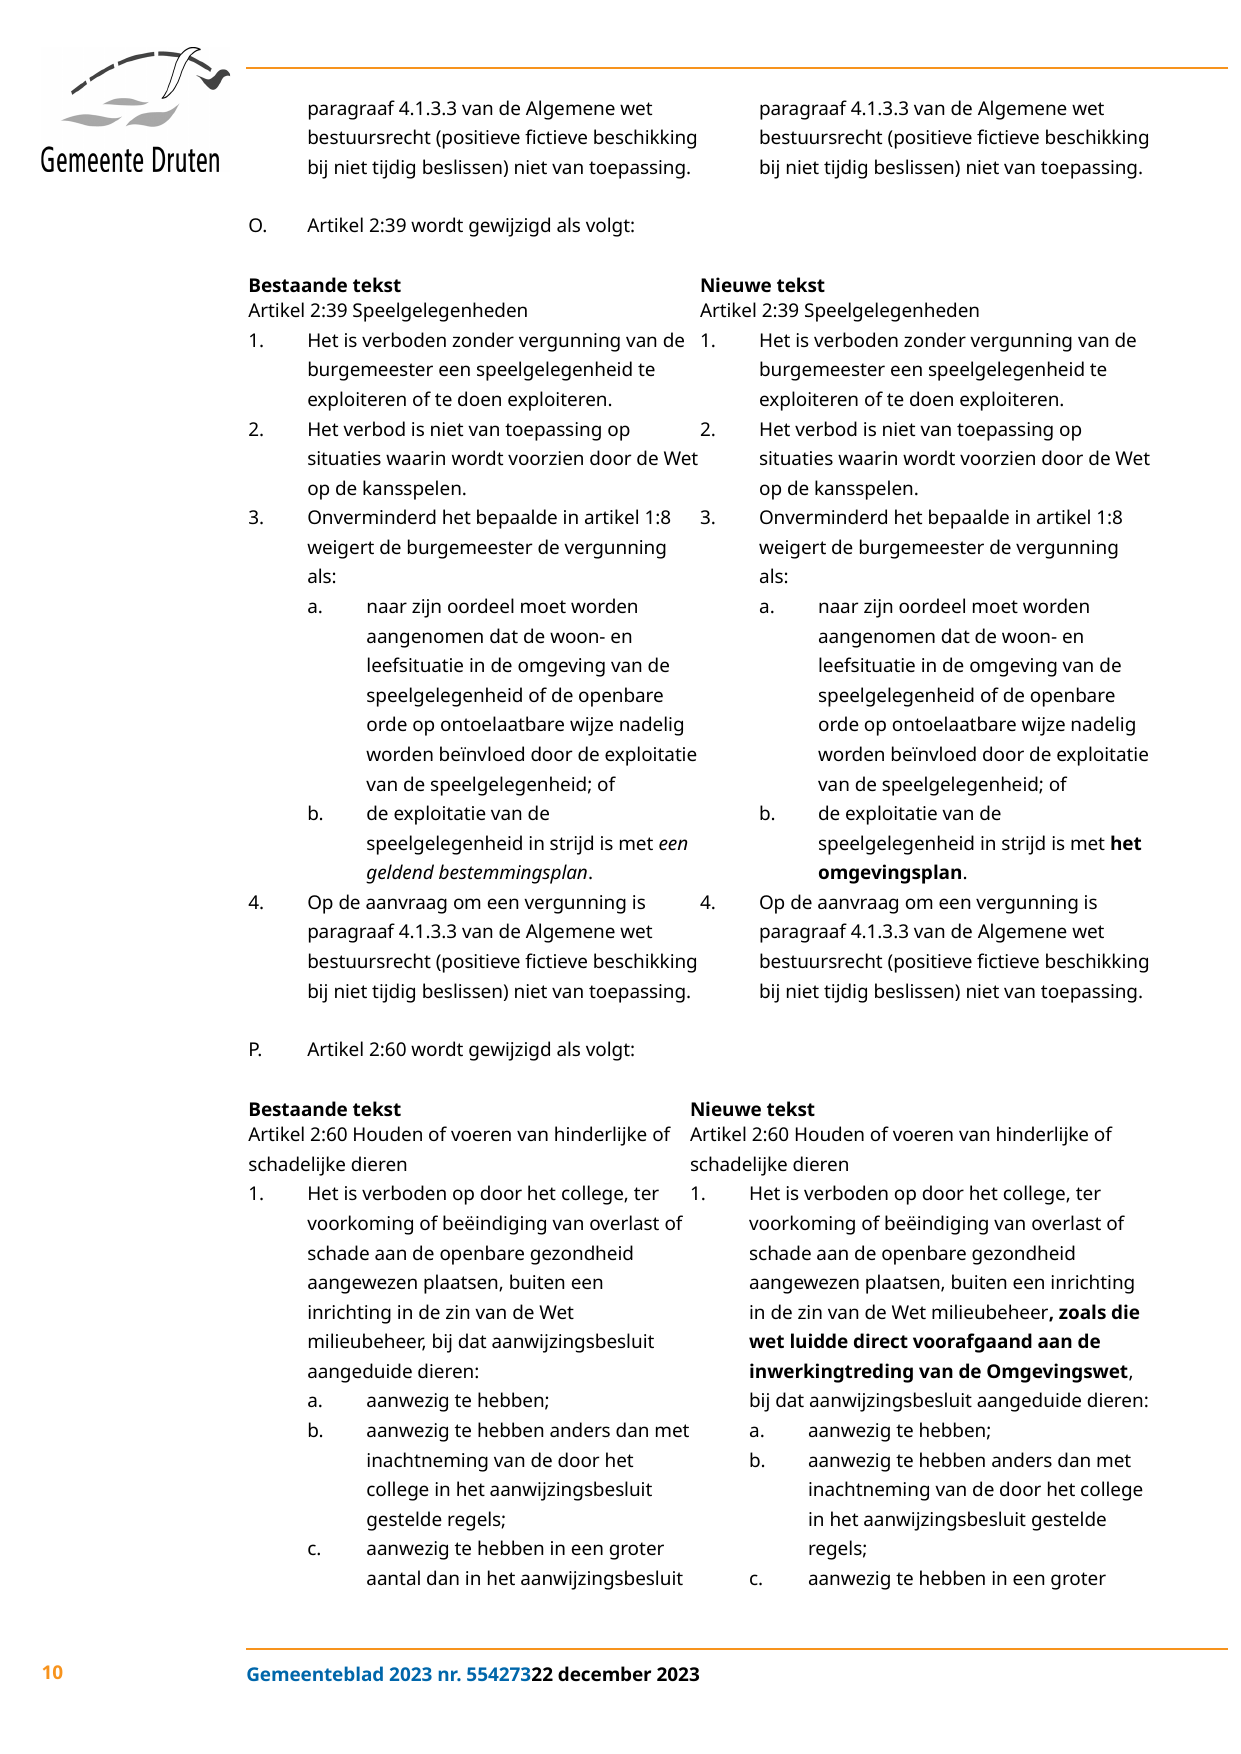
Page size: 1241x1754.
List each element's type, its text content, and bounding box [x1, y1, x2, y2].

table_header Bestaande tekst [248, 1096, 690, 1121]
list Artikel 2:39 wordt gewijzigd als volgt: [248, 212, 1152, 238]
list Artikel 2:60 wordt gewijzigd als volgt: [248, 1036, 1152, 1062]
table_cell Artikel 2:39 Speelgelegenheden Het is verboden zonder vergunning van de burgemeester een speelgelegenheid te exploiteren of te doen exploiteren. Het verbod is niet van toepassing op situaties waarin wordt voorzien door de Wet op de kansspelen. Onverminderd het bepaalde in artikel 1:8 weigert de burgemeester de vergunning als: naar zijn oordeel moet worden aangenomen dat de woon- en leefsituatie in de omgeving van de speelgelegenheid of de openbare orde op ontoelaatbare wijze nadelig worden beïnvloed door de exploitatie van de speelgelegenheid; of de exploitatie van de speelgelegenheid in strijd is met het omgevingsplan. Op de aanvraag om een vergunning is paragraaf 4.1.3.3 van de Algemene wet bestuursrecht (positieve fictieve beschikking bij niet tijdig beslissen) niet van toepassing. [700, 298, 1152, 1004]
table_header Bestaande tekst [248, 272, 700, 297]
picture [41, 47, 231, 172]
table_cell Artikel 2:60 Houden of voeren van hinderlijke of schadelijke dieren Het is verboden op door het college, ter voorkoming of beëindiging van overlast of schade aan de openbare gezondheid aangewezen plaatsen, buiten een inrichting in de zin van de Wet milieubeheer, zoals die wet luidde direct voorafgaand aan de inwerkingtreding van de Omgevingswet, bij dat aanwijzingsbesluit aangeduide dieren: aanwezig te hebben; aanwezig te hebben anders dan met inachtneming van de door het college in het aanwijzingsbesluit gestelde regels; aanwezig te hebben in een groter [690, 1121, 1152, 1591]
table_header Nieuwe tekst [690, 1096, 1152, 1121]
table_cell paragraaf 4.1.3.3 van de Algemene wet bestuursrecht (positieve fictieve beschikking bij niet tijdig beslissen) niet van toepassing. [700, 95, 1152, 180]
table_header Nieuwe tekst [700, 272, 1152, 297]
table_cell Artikel 2:60 Houden of voeren van hinderlijke of schadelijke dieren Het is verboden op door het college, ter voorkoming of beëindiging van overlast of schade aan de openbare gezondheid aangewezen plaatsen, buiten een inrichting in de zin van de Wet milieubeheer, bij dat aanwijzingsbesluit aangeduide dieren: aanwezig te hebben; aanwezig te hebben anders dan met inachtneming van de door het college in het aanwijzingsbesluit gestelde regels; aanwezig te hebben in een groter aantal dan in het aanwijzingsbesluit [248, 1121, 690, 1591]
table_cell Artikel 2:39 Speelgelegenheden Het is verboden zonder vergunning van de burgemeester een speelgelegenheid te exploiteren of te doen exploiteren. Het verbod is niet van toepassing op situaties waarin wordt voorzien door de Wet op de kansspelen. Onverminderd het bepaalde in artikel 1:8 weigert de burgemeester de vergunning als: naar zijn oordeel moet worden aangenomen dat de woon- en leefsituatie in de omgeving van de speelgelegenheid of de openbare orde op ontoelaatbare wijze nadelig worden beïnvloed door de exploitatie van de speelgelegenheid; of de exploitatie van de speelgelegenheid in strijd is met een geldend bestemmingsplan. Op de aanvraag om een vergunning is paragraaf 4.1.3.3 van de Algemene wet bestuursrecht (positieve fictieve beschikking bij niet tijdig beslissen) niet van toepassing. [248, 298, 700, 1004]
table_cell paragraaf 4.1.3.3 van de Algemene wet bestuursrecht (positieve fictieve beschikking bij niet tijdig beslissen) niet van toepassing. [248, 95, 700, 180]
